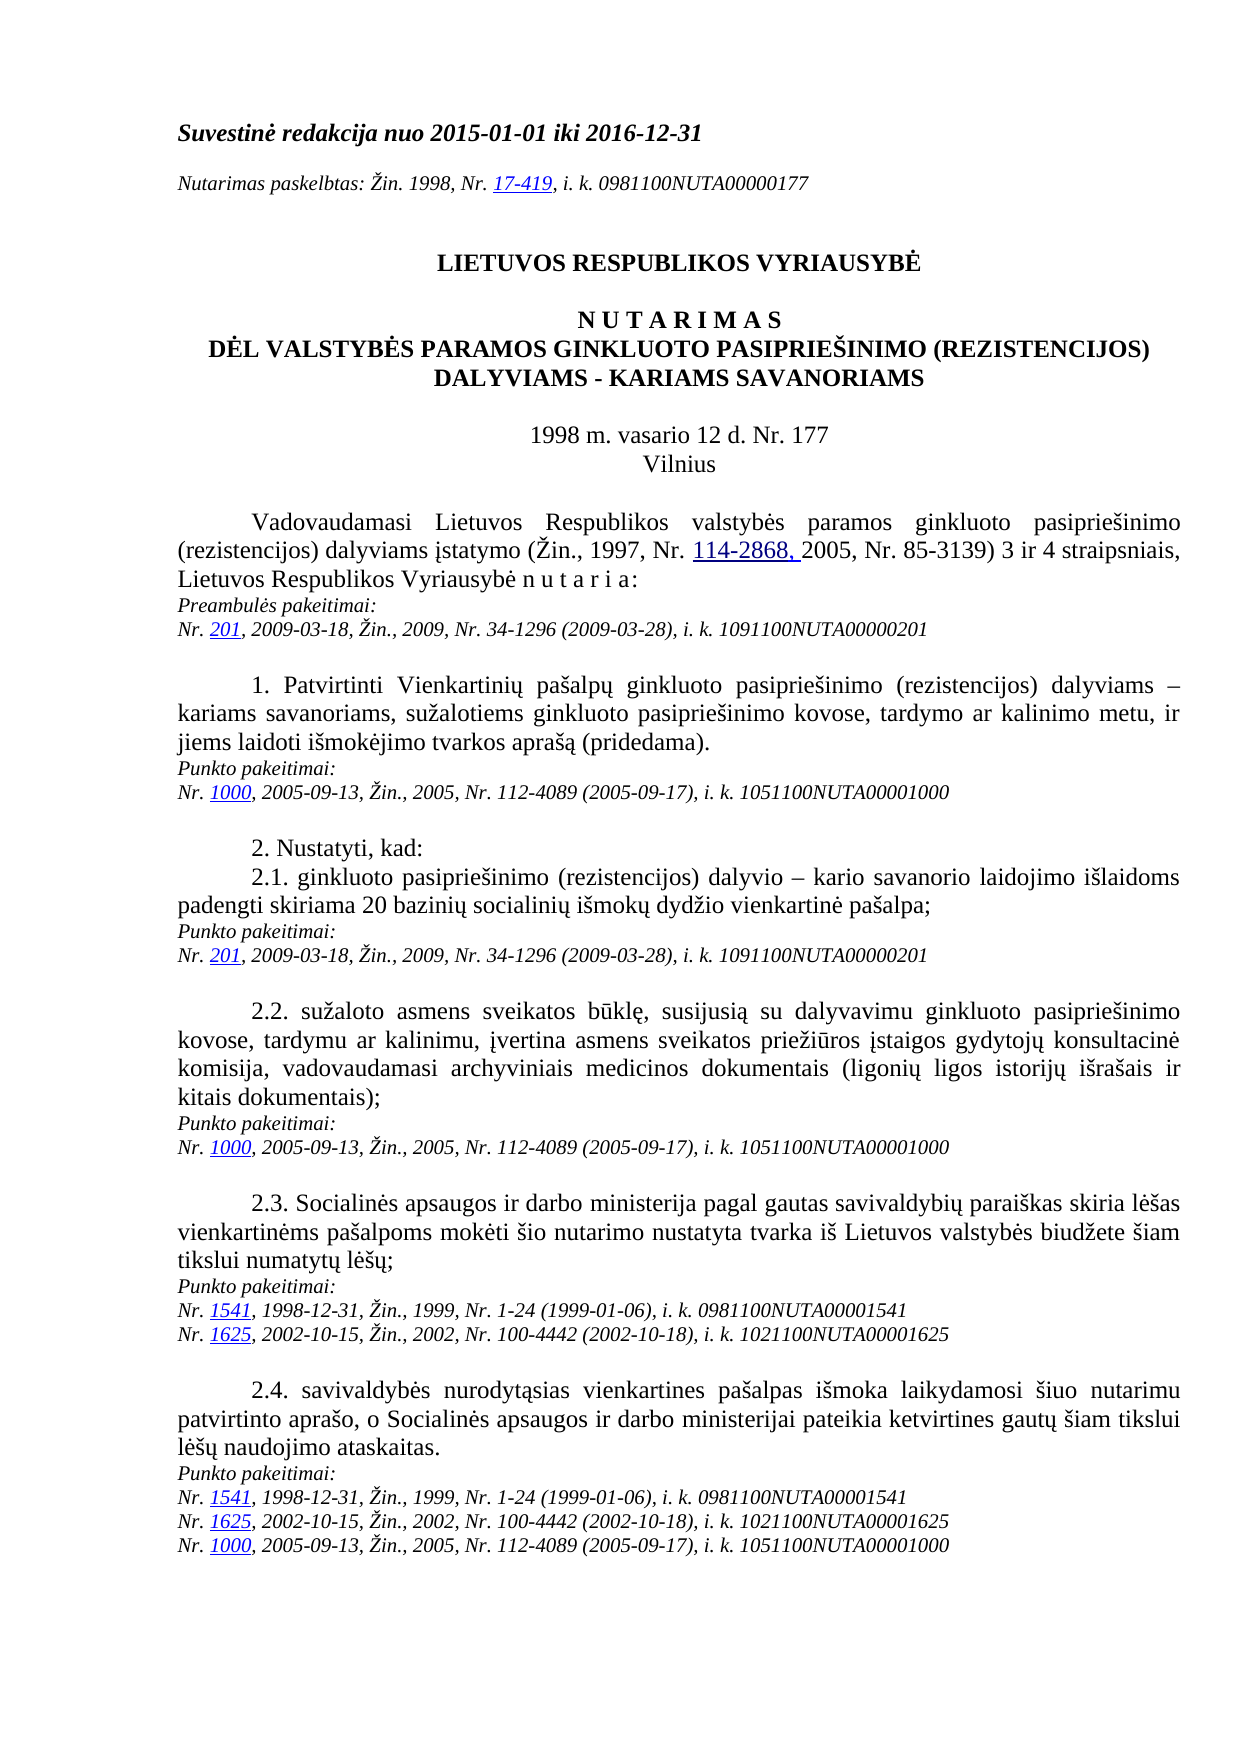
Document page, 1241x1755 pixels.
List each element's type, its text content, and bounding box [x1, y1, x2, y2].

text Vadovaudamasi Lietuvos Respublikos valstybės paramos ginkluoto pasipriešinimo (rezistencijos) dalyviams įstatymo (Žin., 1997, Nr. 114-2868, 2005, Nr. 85-3139) 3 ir 4 straipsniais, Lietuvos Respublikos Vyriausybė nutaria: [177, 507, 1181, 593]
text Nr. 1000, 2005-09-13, Žin., 2005, Nr. 112-4089 (2005-09-17), i. k. 1051100NUTA00001000 [177, 780, 1181, 804]
text 2.1. ginkluoto pasipriešinimo (rezistencijos) dalyvio – kario savanorio laidojimo išlaidoms padengti skiriama 20 bazinių socialinių išmokų dydžio vienkartinė pašalpa; [177, 862, 1181, 919]
text Nr. 1000, 2005-09-13, Žin., 2005, Nr. 112-4089 (2005-09-17), i. k. 1051100NUTA00001000 [177, 1135, 1181, 1159]
text N U T A R I M A S [177, 305, 1181, 334]
text Nr. 1625, 2002-10-15, Žin., 2002, Nr. 100-4442 (2002-10-18), i. k. 1021100NUTA00001625 [177, 1322, 1181, 1346]
text Nr. 1000, 2005-09-13, Žin., 2005, Nr. 112-4089 (2005-09-17), i. k. 1051100NUTA00001000 [177, 1533, 1181, 1557]
text Nr. 1625, 2002-10-15, Žin., 2002, Nr. 100-4442 (2002-10-18), i. k. 1021100NUTA00001625 [177, 1509, 1181, 1533]
text Punkto pakeitimai: [177, 1274, 1181, 1298]
text Nr. 1541, 1998-12-31, Žin., 1999, Nr. 1-24 (1999-01-06), i. k. 0981100NUTA00001541 [177, 1298, 1181, 1322]
text Nr. 201, 2009-03-18, Žin., 2009, Nr. 34-1296 (2009-03-28), i. k. 1091100NUTA00000201 [177, 617, 1181, 641]
text 2.2. sužaloto asmens sveikatos būklę, susijusią su dalyvavimu ginkluoto pasipriešinimo kovose, tardymu ar kalinimu, įvertina asmens sveikatos priežiūros įstaigos gydytojų konsultacinė komisija, vadovaudamasi archyviniais medicinos dokumentais (ligonių ligos istorijų išrašais ir kitais dokumentais); [177, 996, 1181, 1111]
text Nr. 1541, 1998-12-31, Žin., 1999, Nr. 1-24 (1999-01-06), i. k. 0981100NUTA00001541 [177, 1485, 1181, 1509]
text Punkto pakeitimai: [177, 919, 1181, 943]
text Preambulės pakeitimai: [177, 593, 1181, 617]
text Punkto pakeitimai: [177, 1461, 1181, 1485]
text 2. Nustatyti, kad: [177, 833, 1181, 862]
text Nr. 201, 2009-03-18, Žin., 2009, Nr. 34-1296 (2009-03-28), i. k. 1091100NUTA00000201 [177, 943, 1181, 967]
text 2.3. Socialinės apsaugos ir darbo ministerija pagal gautas savivaldybių paraiškas skiria lėšas vienkartinėms pašalpoms mokėti šio nutarimo nustatyta tvarka iš Lietuvos valstybės biudžete šiam tikslui numatytų lėšų; [177, 1188, 1181, 1274]
text 1998 m. vasario 12 d. Nr. 177 [177, 420, 1181, 449]
text DĖL VALSTYBĖS PARAMOS GINKLUOTO PASIPRIEŠINIMO (REZISTENCIJOS) DALYVIAMS - KARIAMS SAVANORIAMS [177, 334, 1181, 392]
text Suvestinė redakcija nuo 2015-01-01 iki 2016-12-31 [177, 118, 1181, 147]
text Punkto pakeitimai: [177, 1111, 1181, 1135]
text Nutarimas paskelbtas: Žin. 1998, Nr. 17-419, i. k. 0981100NUTA00000177 [177, 171, 1181, 195]
text Vilnius [177, 449, 1181, 478]
text 1. Patvirtinti Vienkartinių pašalpų ginkluoto pasipriešinimo (rezistencijos) dalyviams – kariams savanoriams, sužalotiems ginkluoto pasipriešinimo kovose, tardymo ar kalinimo metu, ir jiems laidoti išmokėjimo tvarkos aprašą (pridedama). [177, 670, 1181, 756]
text LIETUVOS RESPUBLIKOS VYRIAUSYBĖ [177, 248, 1181, 277]
text 2.4. savivaldybės nurodytąsias vienkartines pašalpas išmoka laikydamosi šiuo nutarimu patvirtinto aprašo, o Socialinės apsaugos ir darbo ministerijai pateikia ketvirtines gautų šiam tikslui lėšų naudojimo ataskaitas. [177, 1375, 1181, 1461]
text Punkto pakeitimai: [177, 756, 1181, 780]
